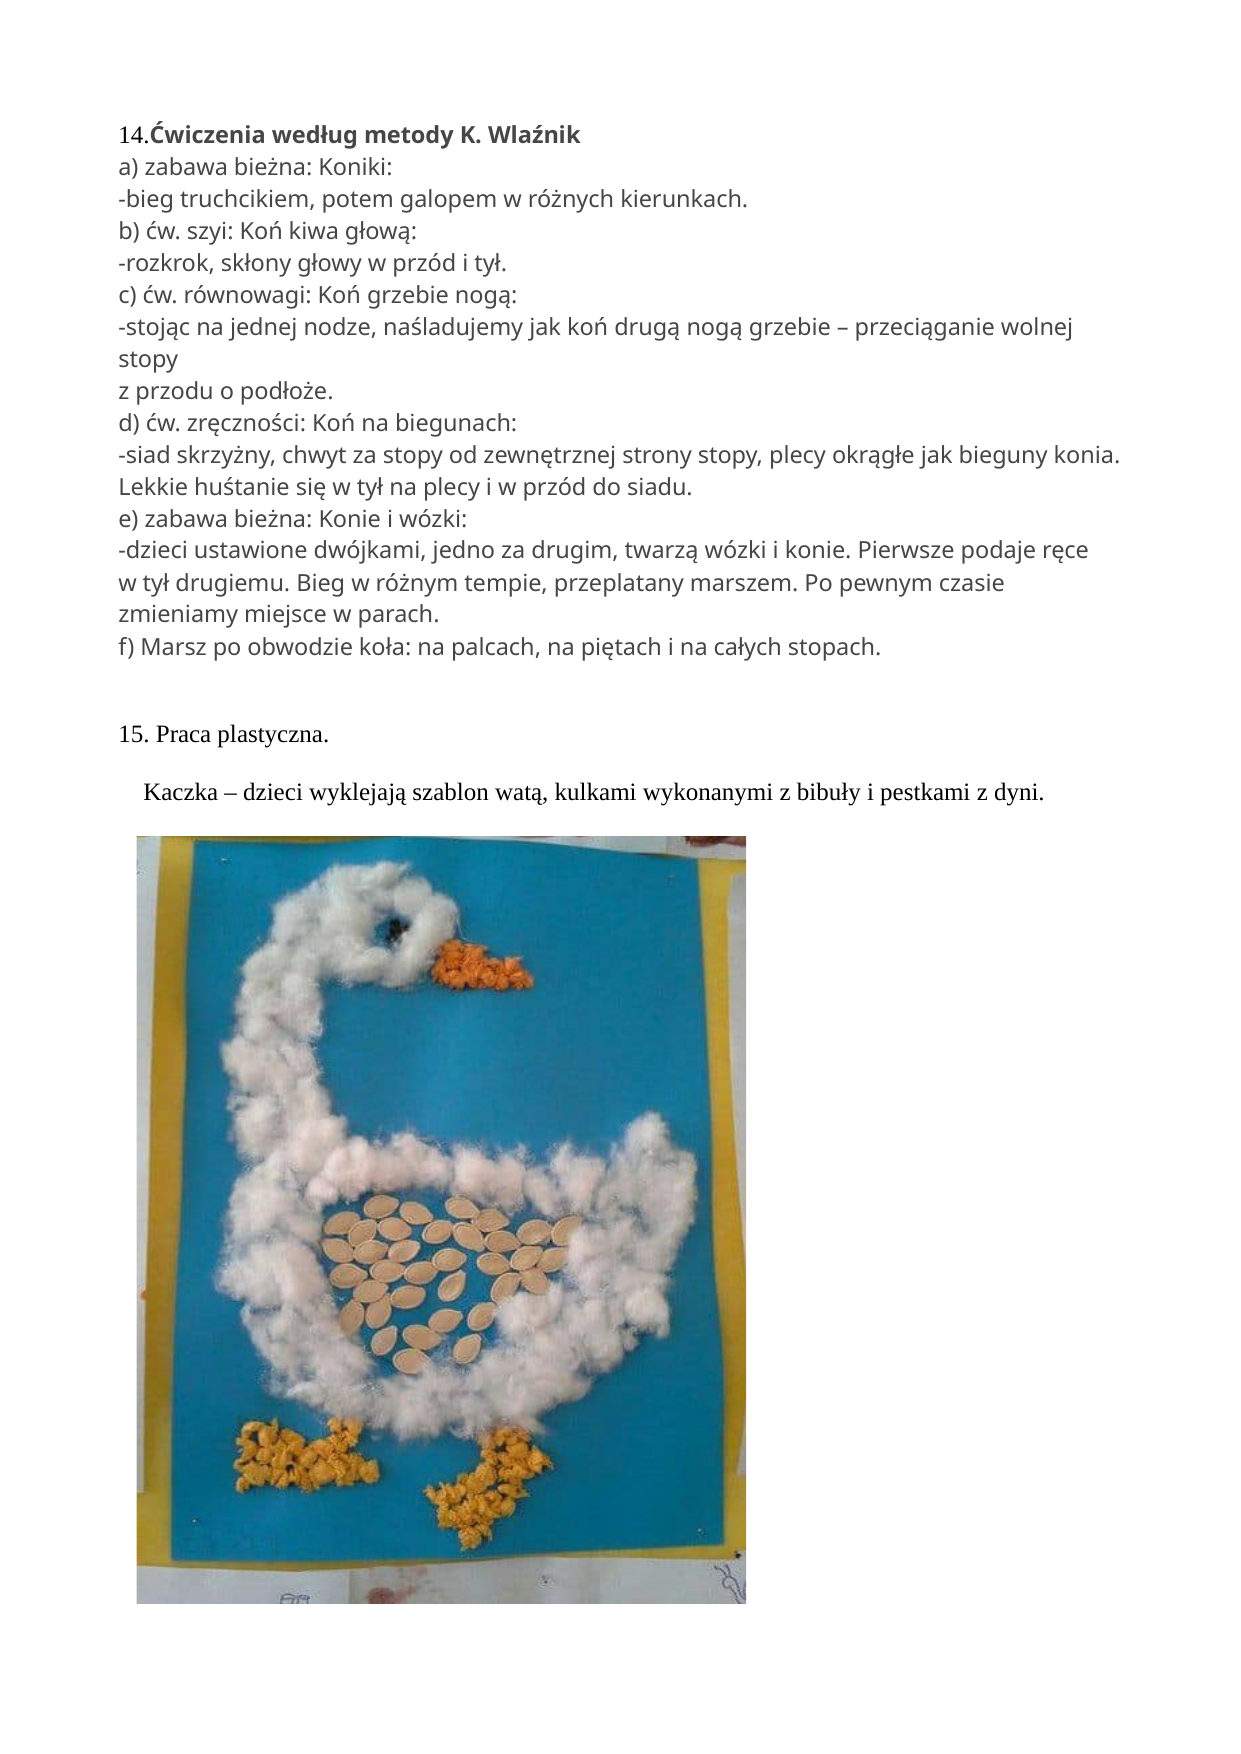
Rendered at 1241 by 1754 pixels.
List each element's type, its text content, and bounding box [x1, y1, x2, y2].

text 14.Ćwiczenia według metody K. Wlaźnik a) zabawa bieżna: Koniki: -bieg truchcikiem, potem galopem w różnych kierunkach. b) ćw. szyi: Koń kiwa głową: -rozkrok, skłony głowy w przód i tył. c) ćw. równowagi: Koń grzebie nogą: -stojąc na jednej nodze, naśladujemy jak koń drugą nogą grzebie – przeciąganie wolnej stopy z przodu o podłoże. d) ćw. zręczności: Koń na biegunach: -siad skrzyżny, chwyt za stopy od zewnętrznej strony stopy, plecy okrągłe jak bieguny konia. Lekkie huśtanie się w tył na plecy i w przód do siadu. e) zabawa bieżna: Konie i wózki: -dzieci ustawione dwójkami, jedno za drugim, twarzą wózki i konie. Pierwsze podaje ręce w tył drugiemu. Bieg w różnym tempie, przeplatany marszem. Po pewnym czasie zmieniamy miejsce w parach. f) Marsz po obwodzie koła: na palcach, na piętach i na całych stopach. [118, 118, 1122, 662]
text 15. Praca plastyczna. [118, 719, 1122, 748]
picture [136, 836, 747, 1604]
text Kaczka – dzieci wyklejają szablon watą, kulkami wykonanymi z bibuły i pestkami z dyni. [118, 777, 1122, 806]
